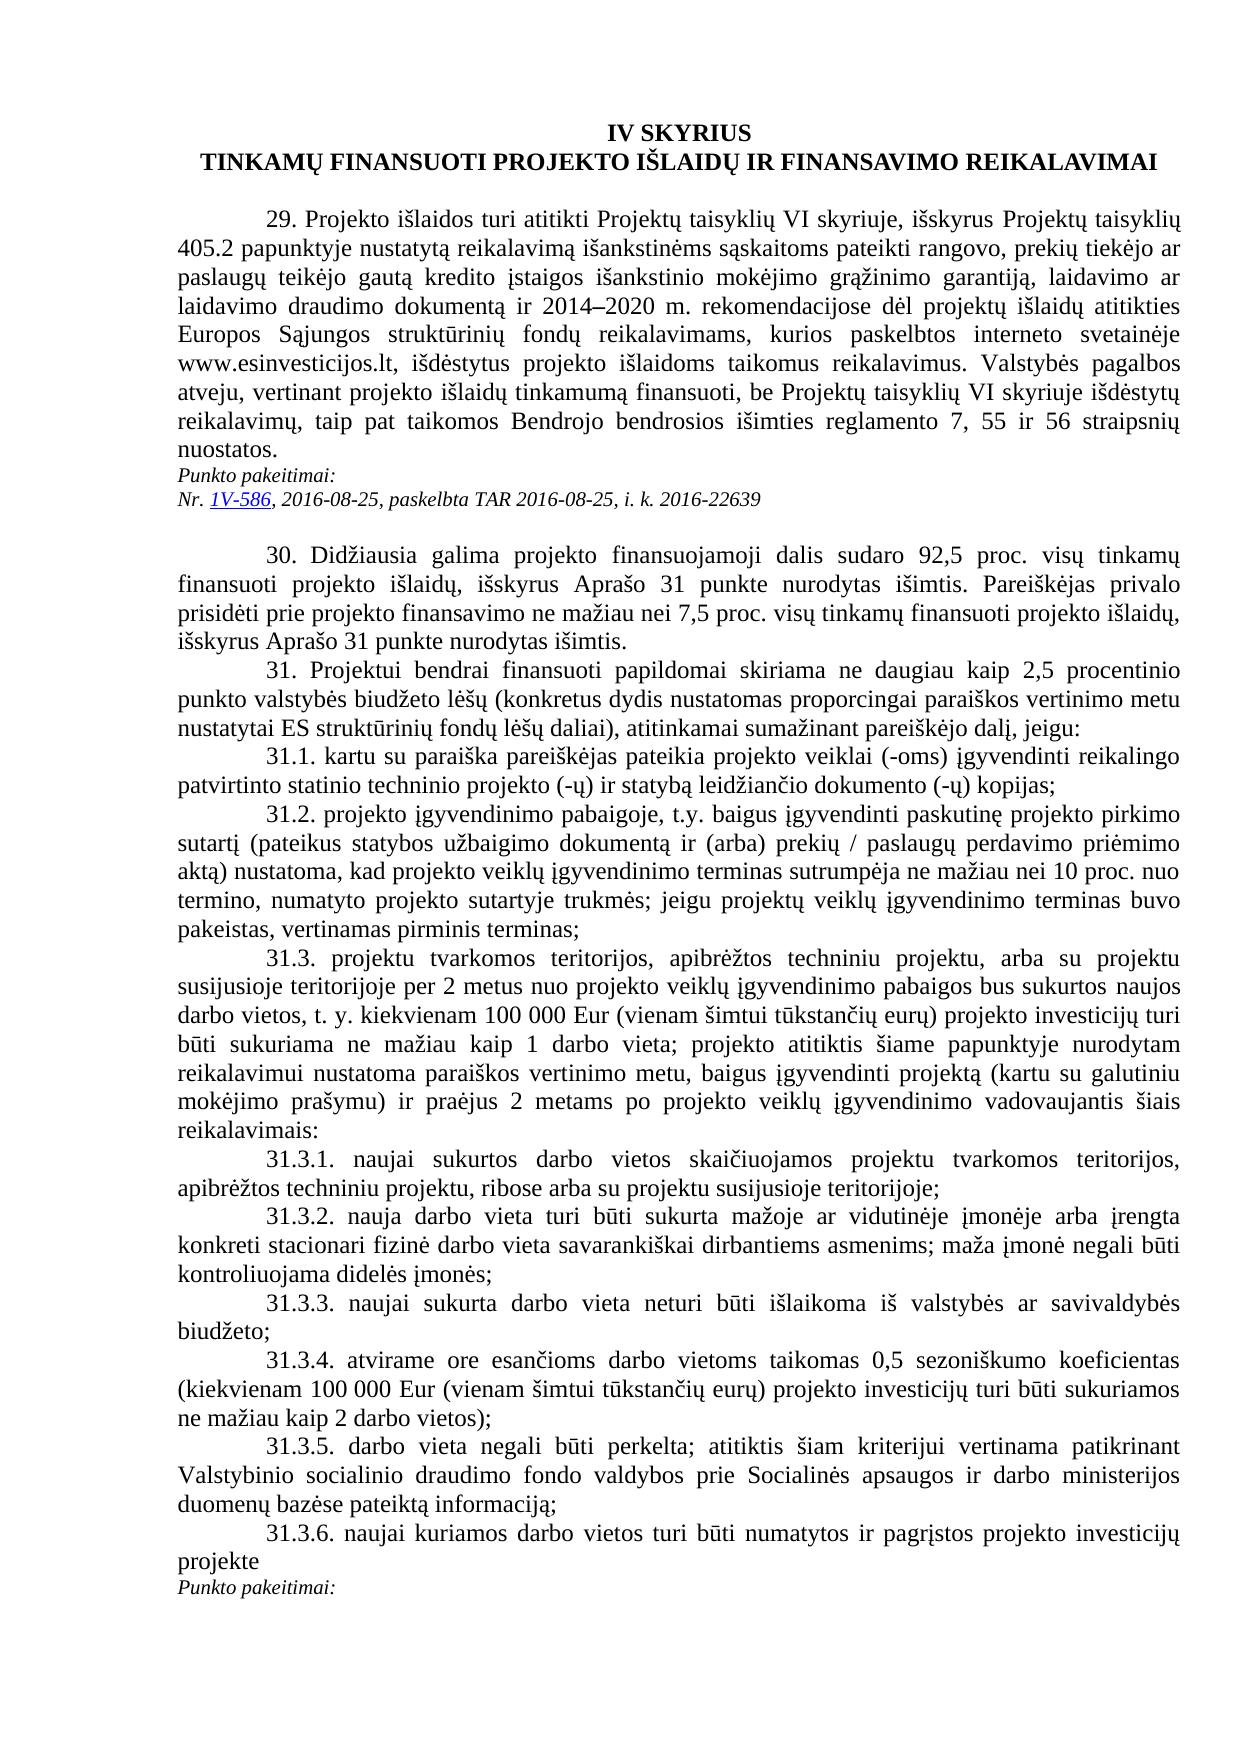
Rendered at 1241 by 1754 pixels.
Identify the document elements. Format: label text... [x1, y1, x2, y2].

text 31.3. projektu tvarkomos teritorijos, apibrėžtos techniniu projektu, arba su projektu susijusioje teritorijoje per 2 metus nuo projekto veiklų įgyvendinimo pabaigos bus sukurtos naujos darbo vietos, t. y. kiekvienam 100 000 Eur (vienam šimtui tūkstančių eurų) projekto investicijų turi būti sukuriama ne mažiau kaip 1 darbo vieta; projekto atitiktis šiame papunktyje nurodytam reikalavimui nustatoma paraiškos vertinimo metu, baigus įgyvendinti projektą (kartu su galutiniu mokėjimo prašymu) ir praėjus 2 metams po projekto veiklų įgyvendinimo vadovaujantis šiais reikalavimais: [177, 943, 1181, 1144]
text 31.2. projekto įgyvendinimo pabaigoje, t.y. baigus įgyvendinti paskutinę projekto pirkimo sutartį (pateikus statybos užbaigimo dokumentą ir (arba) prekių / paslaugų perdavimo priėmimo aktą) nustatoma, kad projekto veiklų įgyvendinimo terminas sutrumpėja ne mažiau nei 10 proc. nuo termino, numatyto projekto sutartyje trukmės; jeigu projektų veiklų įgyvendinimo terminas buvo pakeistas, vertinamas pirminis terminas; [177, 799, 1181, 943]
text 31.3.1. naujai sukurtos darbo vietos skaičiuojamos projektu tvarkomos teritorijos, apibrėžtos techniniu projektu, ribose arba su projektu susijusioje teritorijoje; [177, 1144, 1181, 1201]
text 31.1. kartu su paraiška pareiškėjas pateikia projekto veiklai (-oms) įgyvendinti reikalingo patvirtinto statinio techninio projekto (-ų) ir statybą leidžiančio dokumento (-ų) kopijas; [177, 741, 1181, 799]
text 30. Didžiausia galima projekto finansuojamoji dalis sudaro 92,5 proc. visų tinkamų finansuoti projekto išlaidų, išskyrus Aprašo 31 punkte nurodytas išimtis. Pareiškėjas privalo prisidėti prie projekto finansavimo ne mažiau nei 7,5 proc. visų tinkamų finansuoti projekto išlaidų, išskyrus Aprašo 31 punkte nurodytas išimtis. [177, 540, 1181, 655]
text Punkto pakeitimai: [177, 463, 1181, 487]
text 31.3.3. naujai sukurta darbo vieta neturi būti išlaikoma iš valstybės ar savivaldybės biudžeto; [177, 1288, 1181, 1345]
text Nr. 1V-586, 2016-08-25, paskelbta TAR 2016-08-25, i. k. 2016-22639 [177, 487, 1181, 511]
text Punkto pakeitimai: [177, 1575, 1181, 1599]
text TINKAMŲ FINANSUOTI PROJEKTO IŠLAIDŲ IR FINANSAVIMO REIKALAVIMAI [177, 147, 1181, 176]
text IV SKYRIUS [177, 118, 1181, 147]
text 29. Projekto išlaidos turi atitikti Projektų taisyklių VI skyriuje, išskyrus Projektų taisyklių 405.2 papunktyje nustatytą reikalavimą išankstinėms sąskaitoms pateikti rangovo, prekių tiekėjo ar paslaugų teikėjo gautą kredito įstaigos išankstinio mokėjimo grąžinimo garantiją, laidavimo ar laidavimo draudimo dokumentą ir 2014–2020 m. rekomendacijose dėl projektų išlaidų atitikties Europos Sąjungos struktūrinių fondų reikalavimams, kurios paskelbtos interneto svetainėje www.esinvesticijos.lt, išdėstytus projekto išlaidoms taikomus reikalavimus. Valstybės pagalbos atveju, vertinant projekto išlaidų tinkamumą finansuoti, be Projektų taisyklių VI skyriuje išdėstytų reikalavimų, taip pat taikomos Bendrojo bendrosios išimties reglamento 7, 55 ir 56 straipsnių nuostatos. [177, 204, 1181, 463]
text 31.3.2. nauja darbo vieta turi būti sukurta mažoje ar vidutinėje įmonėje arba įrengta konkreti stacionari fizinė darbo vieta savarankiškai dirbantiems asmenims; maža įmonė negali būti kontroliuojama didelės įmonės; [177, 1201, 1181, 1288]
text 31. Projektui bendrai finansuoti papildomai skiriama ne daugiau kaip 2,5 procentinio punkto valstybės biudžeto lėšų (konkretus dydis nustatomas proporcingai paraiškos vertinimo metu nustatytai ES struktūrinių fondų lėšų daliai), atitinkamai sumažinant pareiškėjo dalį, jeigu: [177, 655, 1181, 741]
text 31.3.4. atvirame ore esančioms darbo vietoms taikomas 0,5 sezoniškumo koeficientas (kiekvienam 100 000 Eur (vienam šimtui tūkstančių eurų) projekto investicijų turi būti sukuriamos ne mažiau kaip 2 darbo vietos); [177, 1345, 1181, 1431]
text 31.3.6. naujai kuriamos darbo vietos turi būti numatytos ir pagrįstos projekto investicijų projekte [177, 1518, 1181, 1575]
text 31.3.5. darbo vieta negali būti perkelta; atitiktis šiam kriterijui vertinama patikrinant Valstybinio socialinio draudimo fondo valdybos prie Socialinės apsaugos ir darbo ministerijos duomenų bazėse pateiktą informaciją; [177, 1431, 1181, 1518]
